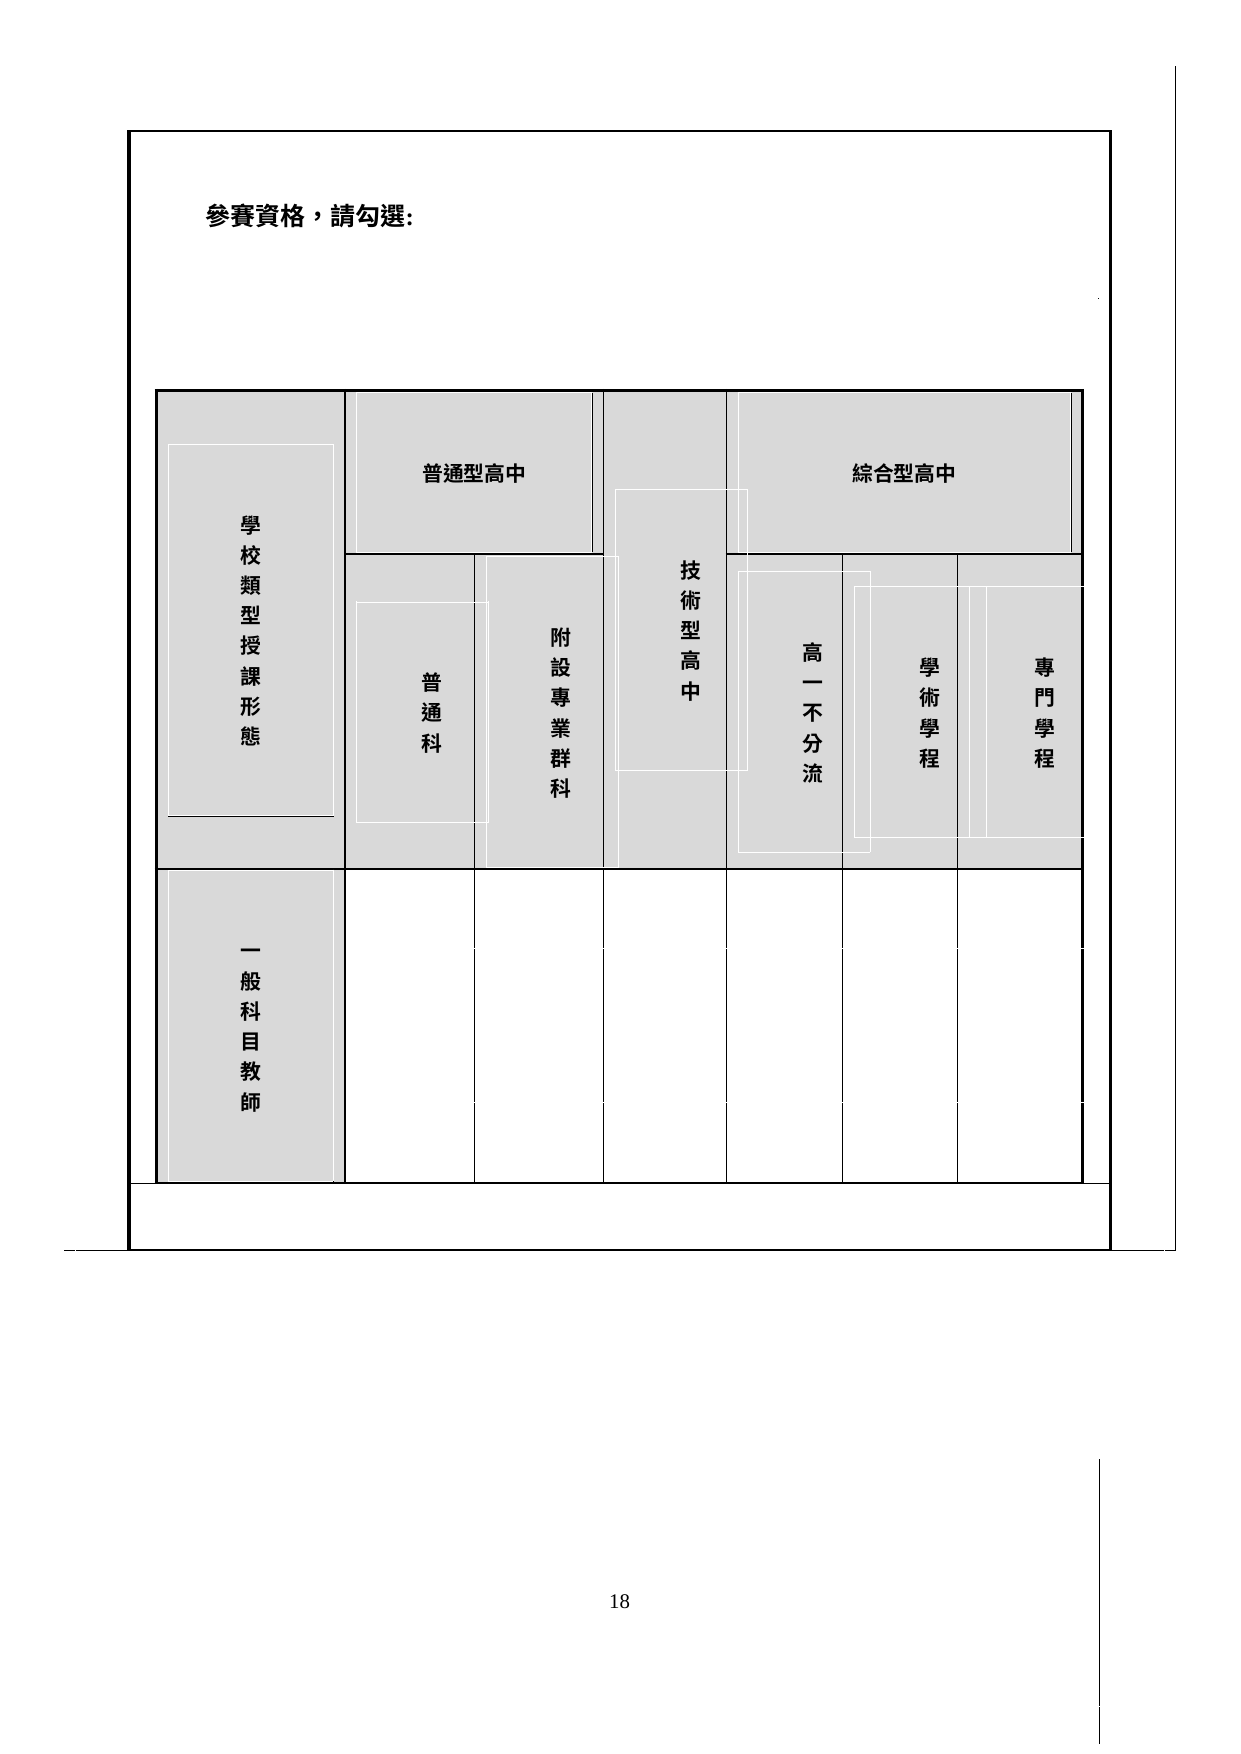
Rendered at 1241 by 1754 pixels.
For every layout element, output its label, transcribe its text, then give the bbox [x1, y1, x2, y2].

table_header [619, 771, 726, 868]
table_cell [958, 838, 1081, 868]
table_cell [475, 603, 486, 822]
table_header [604, 392, 726, 556]
table_cell [619, 949, 726, 1102]
table_cell 參賽資格，請勾選: [131, 132, 1109, 1183]
table_cell [843, 1103, 957, 1182]
table_header 學校類型 授課形態 [158, 392, 344, 868]
table_cell [334, 870, 344, 1182]
table_cell [958, 949, 969, 1102]
table_cell [489, 949, 603, 1102]
table_cell [475, 823, 486, 868]
table_cell [855, 949, 870, 1102]
table_cell [843, 572, 870, 852]
table_cell [475, 1103, 603, 1182]
table_cell [727, 870, 842, 948]
table_cell [357, 949, 474, 1102]
table_cell [970, 587, 986, 837]
table_header [727, 490, 738, 553]
table_cell [843, 870, 957, 948]
table_cell 高一不分流 [748, 555, 842, 571]
table_cell 高一不分流 [739, 572, 842, 852]
table_cell [970, 949, 986, 1102]
table_cell 高一不分流 [739, 572, 747, 770]
table_cell [958, 555, 1081, 586]
table_cell [843, 838, 957, 868]
table_header [604, 557, 618, 867]
table_cell [604, 1103, 726, 1182]
table_cell [958, 587, 969, 837]
table_cell 學術學程 [871, 587, 957, 837]
table_cell [958, 1103, 1081, 1182]
table_cell [958, 870, 1081, 948]
table_cell [987, 949, 1081, 1102]
table_cell [739, 949, 747, 1102]
table_cell [843, 555, 957, 586]
table_cell [346, 870, 474, 1182]
table_cell 附設專業群科 [487, 557, 603, 867]
table_header [1071, 392, 1081, 553]
table_header [346, 392, 356, 553]
table_cell 一般科目教師 [169, 871, 333, 1181]
table_cell 高一不分流 [727, 771, 842, 868]
table_cell [871, 949, 957, 1102]
table_cell 高一不分流 [727, 555, 747, 770]
table_cell [843, 949, 854, 1102]
table_cell [475, 555, 603, 602]
table_cell [604, 870, 726, 948]
table_cell [475, 949, 486, 1102]
table_header 技術型 高中 [616, 490, 726, 770]
table_header [592, 392, 603, 553]
table_header 普通型高中 [357, 393, 591, 552]
table_cell [727, 949, 738, 1102]
table_cell [727, 1103, 842, 1182]
table_header 綜合型高中 [739, 393, 1070, 552]
table_cell [131, 1184, 1109, 1249]
table_header [727, 392, 738, 489]
table_cell [604, 949, 615, 1102]
table_cell [475, 870, 603, 948]
table_cell 專門學程 [987, 587, 1081, 837]
table_cell [748, 949, 842, 1102]
table_cell 普通科 [346, 555, 474, 868]
table_cell [158, 870, 168, 1182]
